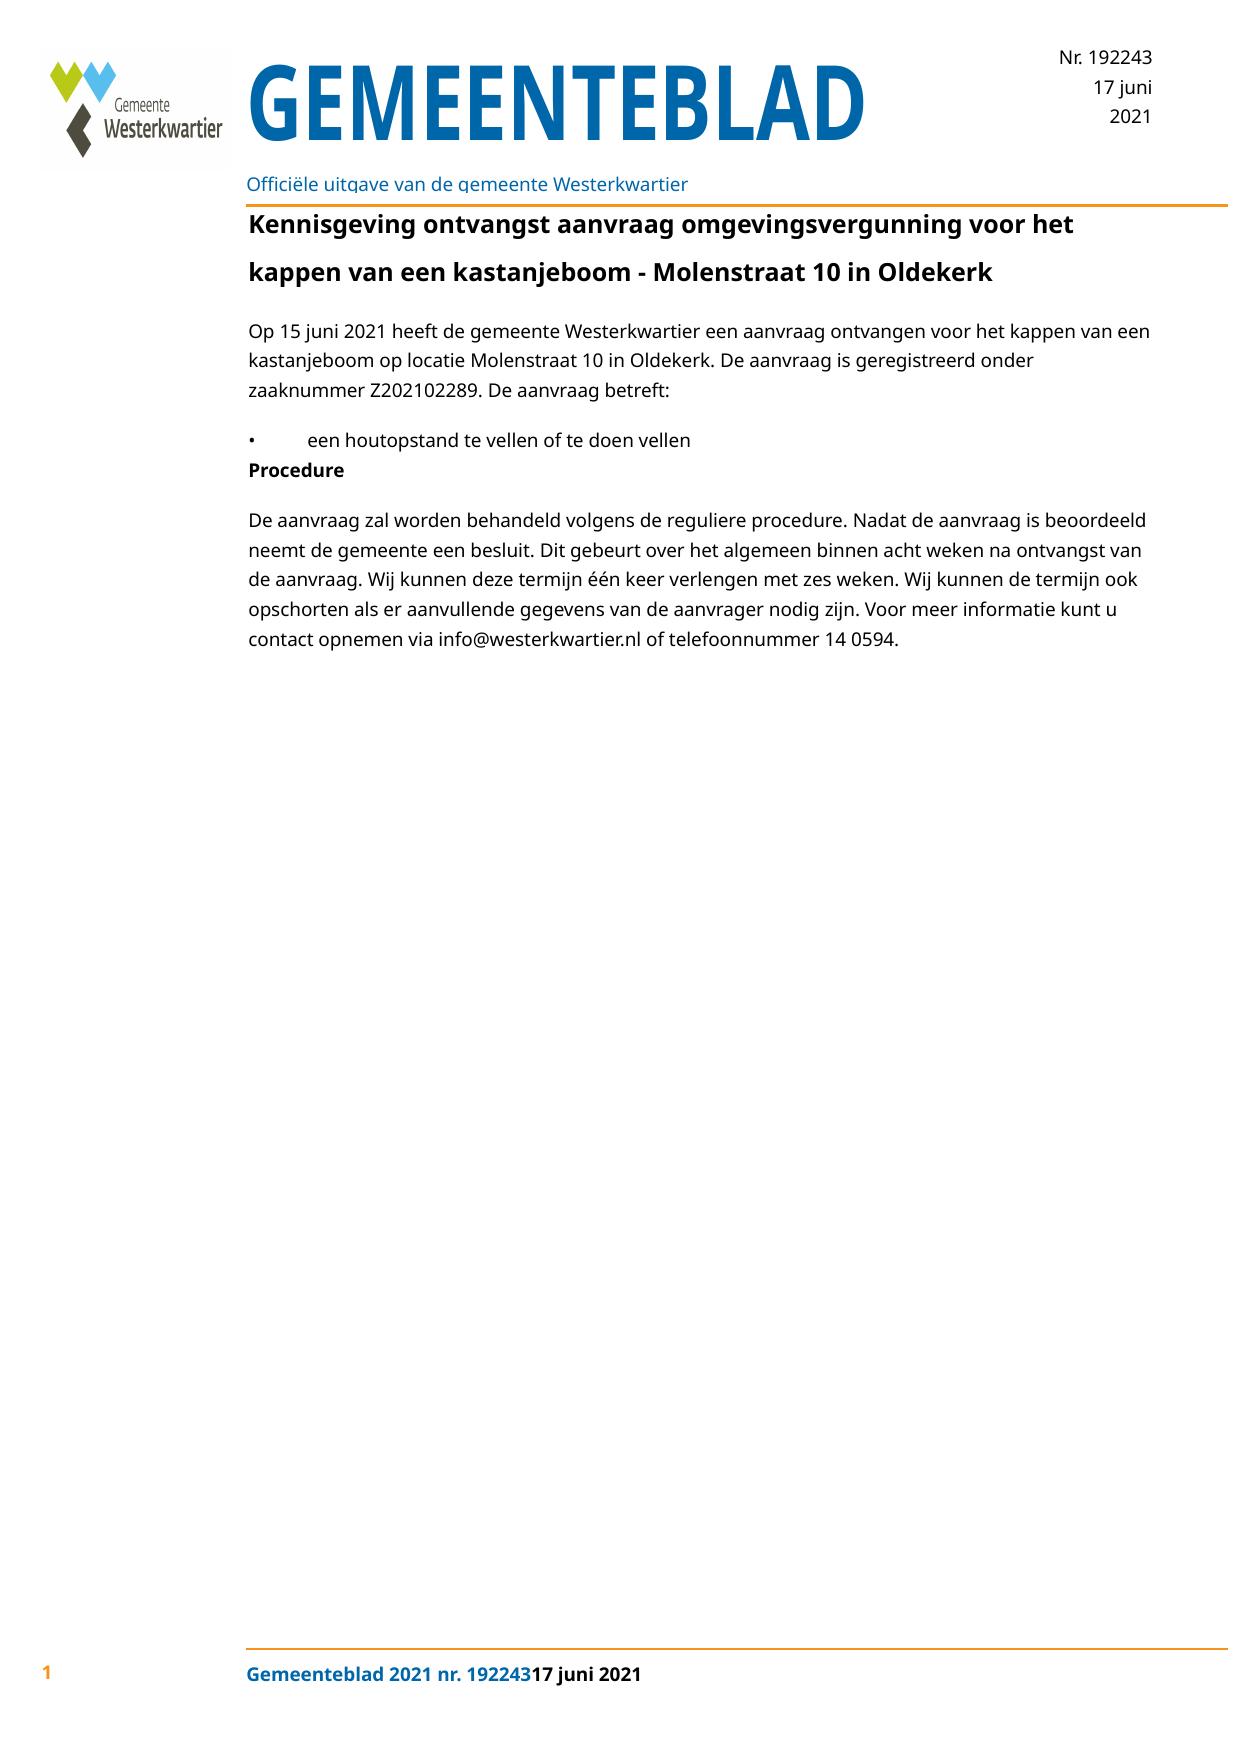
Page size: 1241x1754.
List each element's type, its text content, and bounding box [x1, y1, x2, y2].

text Procedure [248, 457, 1152, 483]
picture [41, 47, 231, 172]
text Kennisgeving ontvangst aanvraag omgevingsvergunning voor het kappen van een kastanjeboom - Molenstraat 10 in Oldekerk [248, 207, 1152, 288]
list een houtopstand te vellen of te doen vellen [248, 427, 1152, 453]
text De aanvraag zal worden behandeld volgens de reguliere procedure. Nadat de aanvraag is beoordeeld neemt de gemeente een besluit. Dit gebeurt over het algemeen binnen acht weken na ontvangst van de aanvraag. Wij kunnen deze termijn één keer verlengen met zes weken. Wij kunnen de termijn ook opschorten als er aanvullende gegevens van de aanvrager nodig zijn. Voor meer informatie kunt u contact opnemen via info@westerkwartier.nl of telefoonnummer 14 0594. [248, 507, 1152, 652]
text Op 15 juni 2021 heeft de gemeente Westerkwartier een aanvraag ontvangen voor het kappen van een kastanjeboom op locatie Molenstraat 10 in Oldekerk. De aanvraag is geregistreerd onder zaaknummer Z202102289. De aanvraag betreft: [248, 318, 1152, 403]
